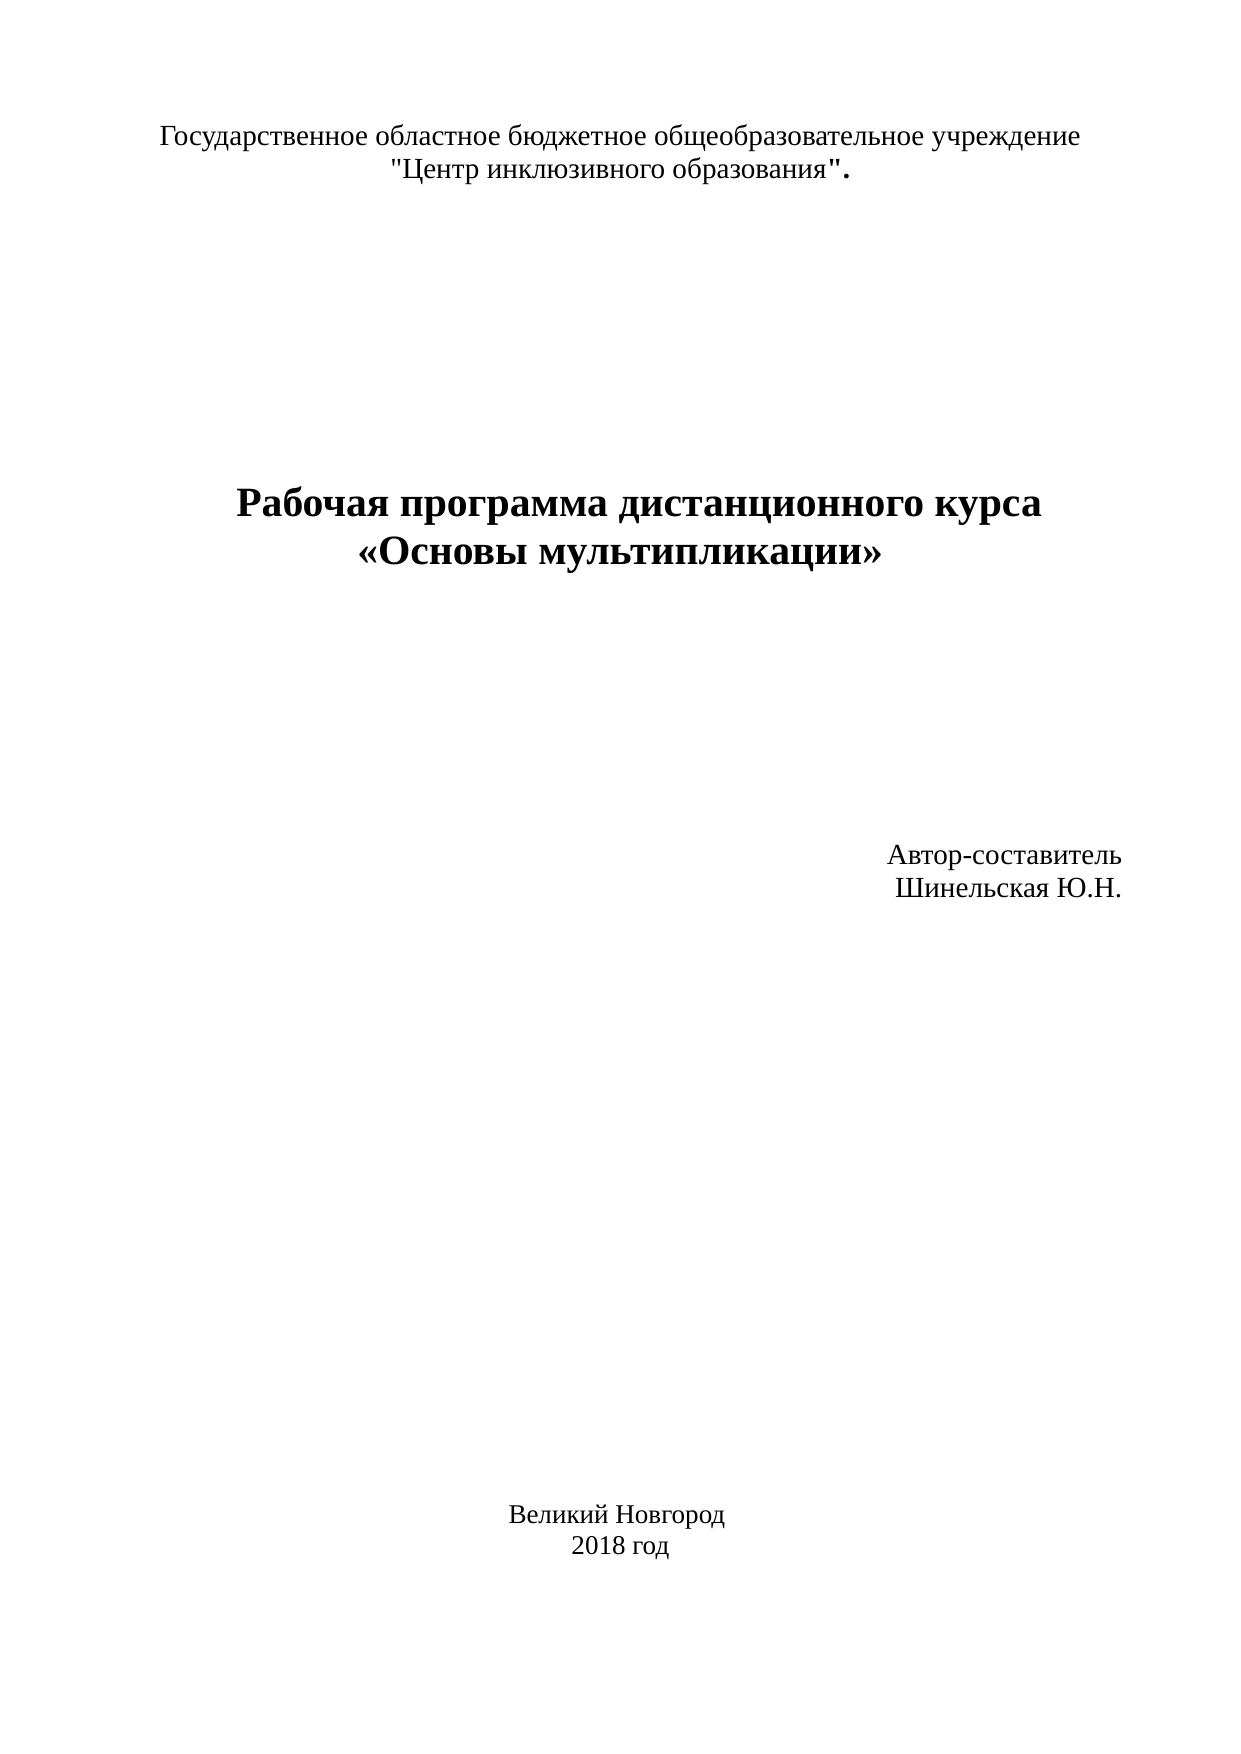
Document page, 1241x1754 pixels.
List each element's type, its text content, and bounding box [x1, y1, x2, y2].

text Автор-составитель [118, 837, 1122, 870]
text Рабочая программа дистанционного курса [156, 477, 1122, 525]
text 2018 год [118, 1529, 1122, 1560]
text Государственное областное бюджетное общеобразовательное учреждение "Центр инклюзивного образования". [118, 118, 1122, 185]
text «Основы мультипликации» [118, 525, 1122, 573]
text Шинельская Ю.Н. [118, 870, 1122, 904]
text Великий Новгород [118, 1498, 1122, 1529]
